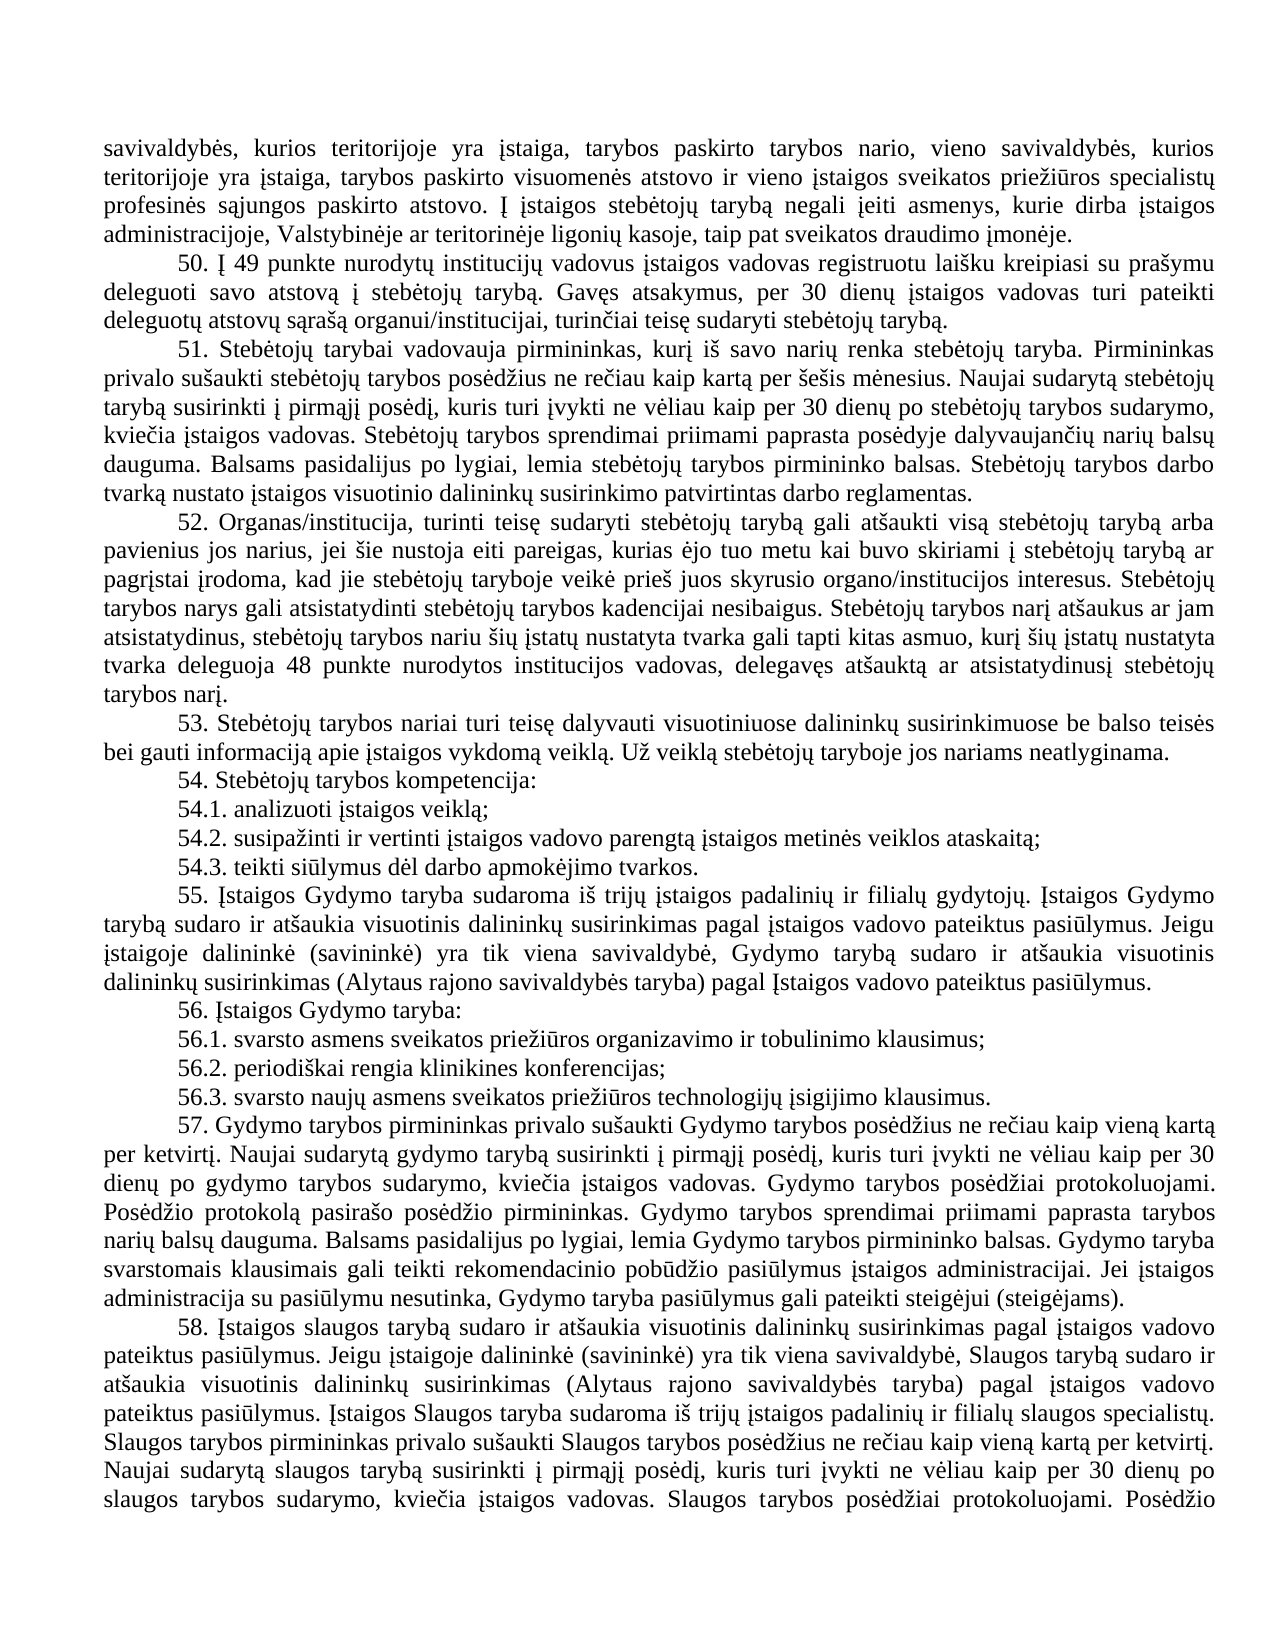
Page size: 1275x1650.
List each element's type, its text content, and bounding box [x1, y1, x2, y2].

text 54.1. analizuoti įstaigos veiklą; [103, 794, 1216, 823]
text savivaldybės, kurios teritorijoje yra įstaiga, tarybos paskirto tarybos nario, vieno savivaldybės, kurios teritorijoje yra įstaiga, tarybos paskirto visuomenės atstovo ir vieno įstaigos sveikatos priežiūros specialistų profesinės sąjungos paskirto atstovo. Į įstaigos stebėtojų tarybą negali įeiti asmenys, kurie dirba įstaigos administracijoje, Valstybinėje ar teritorinėje ligonių kasoje, taip pat sveikatos draudimo įmonėje. [103, 133, 1216, 248]
text 56. Įstaigos Gydymo taryba: [103, 995, 1216, 1024]
text 53. Stebėtojų tarybos nariai turi teisę dalyvauti visuotiniuose dalininkų susirinkimuose be balso teisės bei gauti informaciją apie įstaigos vykdomą veiklą. Už veiklą stebėtojų taryboje jos nariams neatlyginama. [103, 708, 1216, 765]
text 50. Į 49 punkte nurodytų institucijų vadovus įstaigos vadovas registruotu laišku kreipiasi su prašymu deleguoti savo atstovą į stebėtojų tarybą. Gavęs atsakymus, per 30 dienų įstaigos vadovas turi pateikti deleguotų atstovų sąrašą organui/institucijai, turinčiai teisę sudaryti stebėtojų tarybą. [103, 248, 1216, 334]
text 56.1. svarsto asmens sveikatos priežiūros organizavimo ir tobulinimo klausimus; [103, 1024, 1216, 1053]
text 56.2. periodiškai rengia klinikines konferencijas; [103, 1053, 1216, 1082]
text 51. Stebėtojų tarybai vadovauja pirmininkas, kurį iš savo narių renka stebėtojų taryba. Pirmininkas privalo sušaukti stebėtojų tarybos posėdžius ne rečiau kaip kartą per šešis mėnesius. Naujai sudarytą stebėtojų tarybą susirinkti į pirmąjį posėdį, kuris turi įvykti ne vėliau kaip per 30 dienų po stebėtojų tarybos sudarymo, kviečia įstaigos vadovas. Stebėtojų tarybos sprendimai priimami paprasta posėdyje dalyvaujančių narių balsų dauguma. Balsams pasidalijus po lygiai, lemia stebėtojų tarybos pirmininko balsas. Stebėtojų tarybos darbo tvarką nustato įstaigos visuotinio dalininkų susirinkimo patvirtintas darbo reglamentas. [103, 334, 1216, 507]
text 58. Įstaigos slaugos tarybą sudaro ir atšaukia visuotinis dalininkų susirinkimas pagal įstaigos vadovo pateiktus pasiūlymus. Jeigu įstaigoje dalininkė (savininkė) yra tik viena savivaldybė, Slaugos tarybą sudaro ir atšaukia visuotinis dalininkų susirinkimas (Alytaus rajono savivaldybės taryba) pagal įstaigos vadovo pateiktus pasiūlymus. Įstaigos Slaugos taryba sudaroma iš trijų įstaigos padalinių ir filialų slaugos specialistų. Slaugos tarybos pirmininkas privalo sušaukti Slaugos tarybos posėdžius ne rečiau kaip vieną kartą per ketvirtį. Naujai sudarytą slaugos tarybą susirinkti į pirmąjį posėdį, kuris turi įvykti ne vėliau kaip per 30 dienų po slaugos tarybos sudarymo, kviečia įstaigos vadovas. Slaugos tarybos posėdžiai protokoluojami. Posėdžio [103, 1312, 1216, 1513]
text 52. Organas/institucija, turinti teisę sudaryti stebėtojų tarybą gali atšaukti visą stebėtojų tarybą arba pavienius jos narius, jei šie nustoja eiti pareigas, kurias ėjo tuo metu kai buvo skiriami į stebėtojų tarybą ar pagrįstai įrodoma, kad jie stebėtojų taryboje veikė prieš juos skyrusio organo/institucijos interesus. Stebėtojų tarybos narys gali atsistatydinti stebėtojų tarybos kadencijai nesibaigus. Stebėtojų tarybos narį atšaukus ar jam atsistatydinus, stebėtojų tarybos nariu šių įstatų nustatyta tvarka gali tapti kitas asmuo, kurį šių įstatų nustatyta tvarka deleguoja 48 punkte nurodytos institucijos vadovas, delegavęs atšauktą ar atsistatydinusį stebėtojų tarybos narį. [103, 507, 1216, 708]
text 54. Stebėtojų tarybos kompetencija: [103, 765, 1216, 794]
text 55. Įstaigos Gydymo taryba sudaroma iš trijų įstaigos padalinių ir filialų gydytojų. Įstaigos Gydymo tarybą sudaro ir atšaukia visuotinis dalininkų susirinkimas pagal įstaigos vadovo pateiktus pasiūlymus. Jeigu įstaigoje dalininkė (savininkė) yra tik viena savivaldybė, Gydymo tarybą sudaro ir atšaukia visuotinis dalininkų susirinkimas (Alytaus rajono savivaldybės taryba) pagal Įstaigos vadovo pateiktus pasiūlymus. [103, 880, 1216, 995]
text 54.2. susipažinti ir vertinti įstaigos vadovo parengtą įstaigos metinės veiklos ataskaitą; [103, 823, 1216, 852]
text 54.3. teikti siūlymus dėl darbo apmokėjimo tvarkos. [103, 852, 1216, 880]
text 56.3. svarsto naujų asmens sveikatos priežiūros technologijų įsigijimo klausimus. [103, 1082, 1216, 1110]
text 57. Gydymo tarybos pirmininkas privalo sušaukti Gydymo tarybos posėdžius ne rečiau kaip vieną kartą per ketvirtį. Naujai sudarytą gydymo tarybą susirinkti į pirmąjį posėdį, kuris turi įvykti ne vėliau kaip per 30 dienų po gydymo tarybos sudarymo, kviečia įstaigos vadovas. Gydymo tarybos posėdžiai protokoluojami. Posėdžio protokolą pasirašo posėdžio pirmininkas. Gydymo tarybos sprendimai priimami paprasta tarybos narių balsų dauguma. Balsams pasidalijus po lygiai, lemia Gydymo tarybos pirmininko balsas. Gydymo taryba svarstomais klausimais gali teikti rekomendacinio pobūdžio pasiūlymus įstaigos administracijai. Jei įstaigos administracija su pasiūlymu nesutinka, Gydymo taryba pasiūlymus gali pateikti steigėjui (steigėjams). [103, 1110, 1216, 1312]
